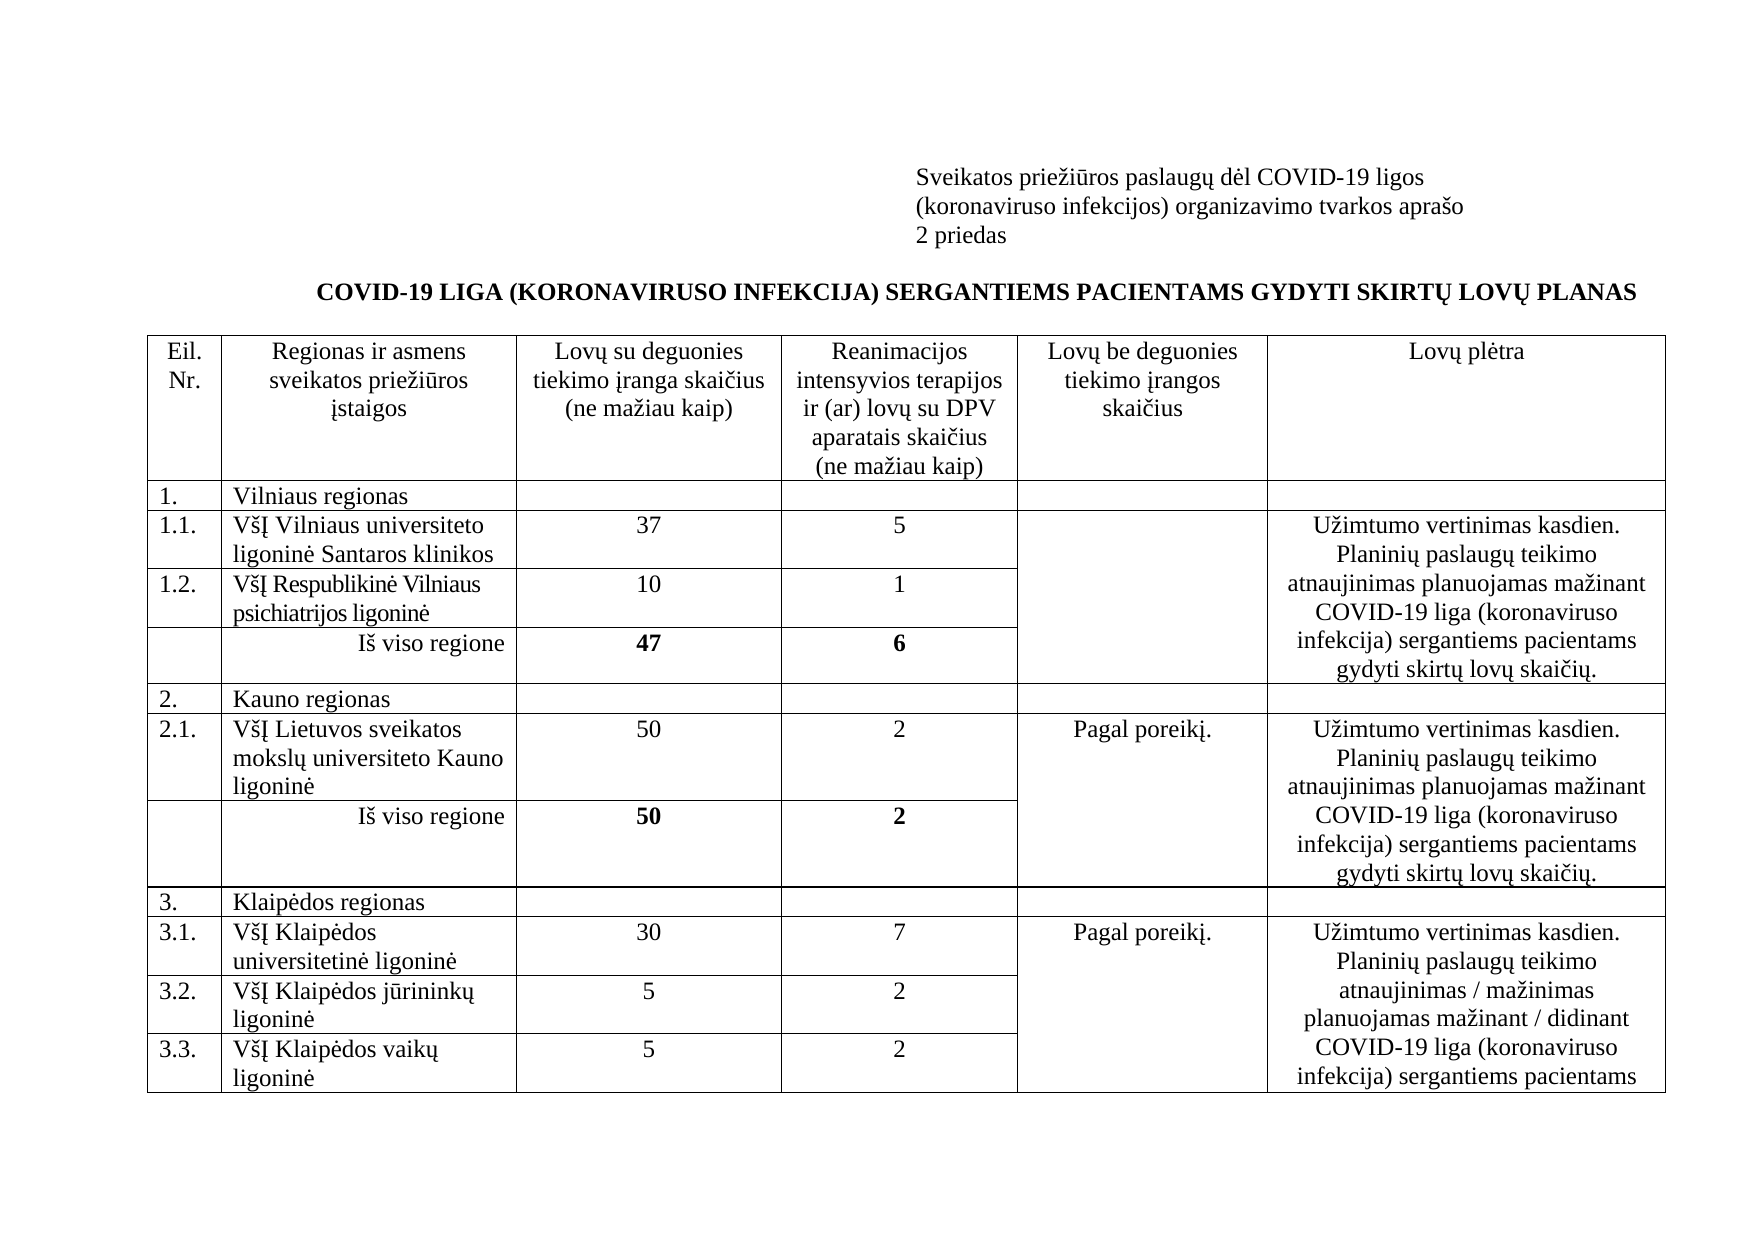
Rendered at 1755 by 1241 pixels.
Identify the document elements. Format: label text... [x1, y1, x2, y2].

table_cell Pagal poreikį. [1018, 714, 1267, 886]
table_cell 3.3. [148, 1034, 221, 1092]
table_cell 5 [782, 511, 1017, 568]
text 2 priedas [916, 220, 1665, 249]
table_cell 6 [782, 628, 1017, 683]
table_cell [782, 481, 1017, 509]
table_cell 2 [782, 801, 1017, 886]
table_cell Kauno regionas [222, 684, 516, 713]
table_cell 1.1. [148, 511, 221, 568]
table_cell 47 [517, 628, 781, 683]
table_cell [517, 481, 781, 509]
table_cell 3.2. [148, 976, 221, 1033]
table_header Reanimacijos intensyvios terapijos ir (ar) lovų su DPV aparatais skaičius (ne mažiau kaip) [782, 336, 1017, 480]
table_cell Užimtumo vertinimas kasdien. Planinių paslaugų teikimo atnaujinimas / mažinimas planuojamas mažinant / didinant COVID-19 liga (koronaviruso infekcija) sergantiems pacientams [1268, 917, 1665, 1092]
table_cell 50 [517, 801, 781, 886]
table_cell 50 [517, 714, 781, 800]
table_cell Iš viso regione [222, 801, 516, 886]
table_cell 10 [517, 569, 781, 627]
table_cell VšĮ Klaipėdos universitetinė ligoninė [222, 917, 516, 975]
text Sveikatos priežiūros paslaugų dėl COVID-19 ligos [916, 162, 1665, 191]
table_cell [1268, 481, 1665, 509]
table_cell Iš viso regione [222, 628, 516, 683]
table_cell [148, 801, 221, 886]
table_cell [1268, 888, 1665, 916]
table_cell 1 [782, 569, 1017, 627]
table_cell 5 [517, 976, 781, 1033]
table_cell 7 [782, 917, 1017, 975]
table_cell 3.1. [148, 917, 221, 975]
table_header Lovų plėtra [1268, 336, 1665, 480]
table_cell [148, 628, 221, 683]
table_cell 1. [148, 481, 221, 509]
text (koronaviruso infekcijos) organizavimo tvarkos aprašo [916, 191, 1665, 220]
table_cell [517, 684, 781, 713]
table_header Regionas ir asmens sveikatos priežiūros įstaigos [222, 336, 516, 480]
text COVID-19 LIGA (KORONAVIRUSO INFEKCIJA) SERGANTIEMS PACIENTAMS GYDYTI SKIRTŲ LOVŲ PLANAS [259, 277, 1695, 306]
table_cell 30 [517, 917, 781, 975]
table_cell 37 [517, 511, 781, 568]
table_cell VšĮ Lietuvos sveikatos mokslų universiteto Kauno ligoninė [222, 714, 516, 800]
table_cell 2. [148, 684, 221, 713]
table_cell 2 [782, 976, 1017, 1033]
table_cell Pagal poreikį. [1018, 917, 1267, 1092]
table_cell [782, 888, 1017, 916]
table_cell [1268, 684, 1665, 713]
table_cell Klaipėdos regionas [222, 888, 516, 916]
table_cell Vilniaus regionas [222, 481, 516, 509]
table_header Lovų be deguonies tiekimo įrangos skaičius [1018, 336, 1267, 480]
table_cell [517, 888, 781, 916]
table_cell VšĮ Klaipėdos jūrininkų ligoninė [222, 976, 516, 1033]
table_cell 2.1. [148, 714, 221, 800]
table_cell Užimtumo vertinimas kasdien. Planinių paslaugų teikimo atnaujinimas planuojamas mažinant COVID-19 liga (koronaviruso infekcija) sergantiems pacientams gydyti skirtų lovų skaičių. [1268, 511, 1665, 683]
table_cell 2 [782, 714, 1017, 800]
table_cell [1018, 684, 1267, 713]
table_header Lovų su deguonies tiekimo įranga skaičius (ne mažiau kaip) [517, 336, 781, 480]
table_header Eil. Nr. [148, 336, 221, 480]
table_cell VšĮ Klaipėdos vaikų ligoninė [222, 1034, 516, 1092]
table_cell [1018, 888, 1267, 916]
table_cell 1.2. [148, 569, 221, 627]
table_cell 3. [148, 888, 221, 916]
table_cell [782, 684, 1017, 713]
table_cell [1018, 481, 1267, 509]
table_cell VšĮ Respublikinė Vilniaus psichiatrijos ligoninė [222, 569, 516, 627]
table_cell 2 [782, 1034, 1017, 1092]
table_cell [1018, 511, 1267, 683]
table_cell Užimtumo vertinimas kasdien. Planinių paslaugų teikimo atnaujinimas planuojamas mažinant COVID-19 liga (koronaviruso infekcija) sergantiems pacientams gydyti skirtų lovų skaičių. [1268, 714, 1665, 886]
table_cell VšĮ Vilniaus universiteto ligoninė Santaros klinikos [222, 511, 516, 568]
table_cell 5 [517, 1034, 781, 1092]
